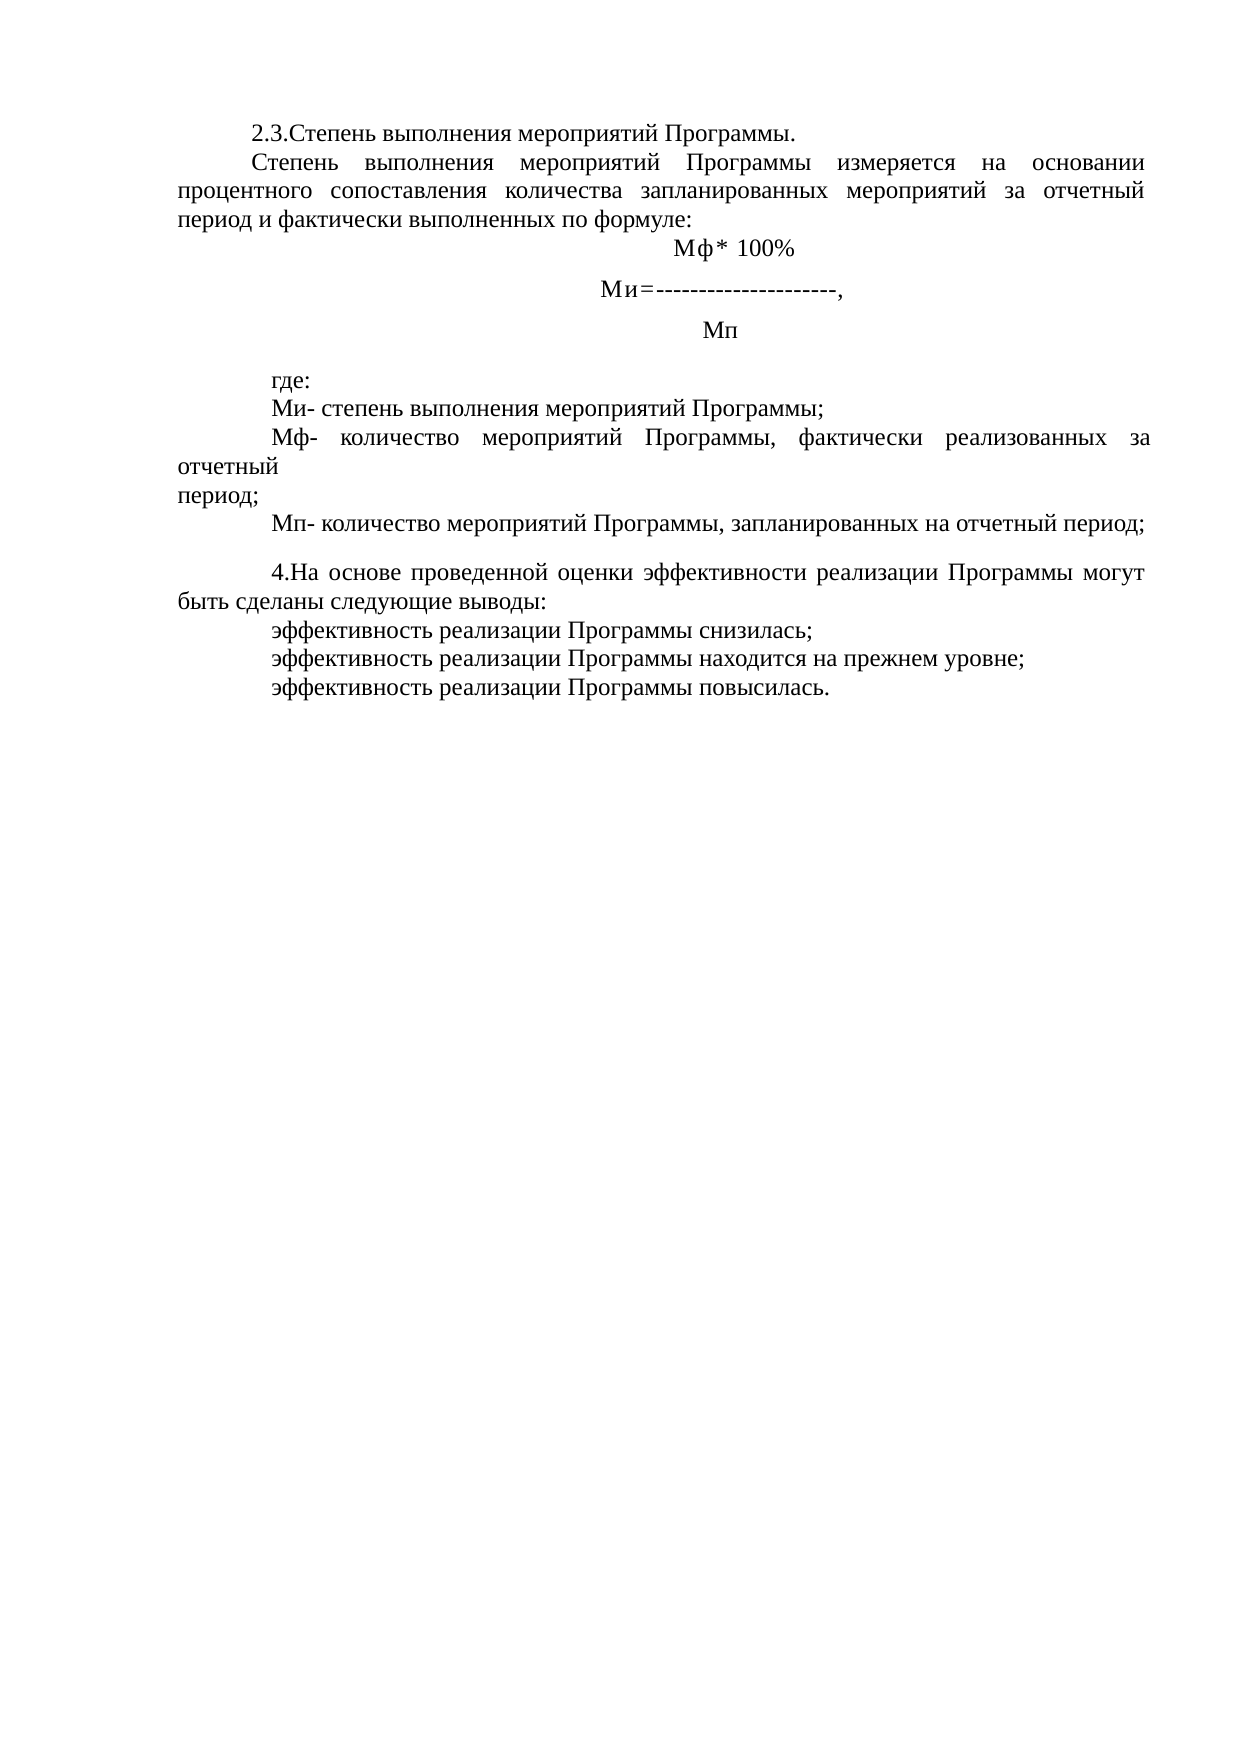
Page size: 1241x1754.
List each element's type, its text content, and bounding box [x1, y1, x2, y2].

text Ми- степень выполнения мероприятий Программы; [177, 393, 1152, 422]
text период; [177, 480, 1152, 508]
text где: [177, 365, 1152, 393]
subtitle Ми= , [600, 274, 1152, 303]
text 2.3.Степень выполнения мероприятий Программы. [177, 118, 1152, 147]
subtitle Мп [702, 316, 1152, 344]
text эффективность реализации Программы находится на прежнем уровне; [177, 643, 1152, 672]
text эффективность реализации Программы повысилась. [177, 672, 1152, 701]
text Мф- количество мероприятий Программы, фактически реализованных за отчетный [177, 422, 1152, 480]
text Мп- количество мероприятий Программы, запланированных на отчетный период; [177, 508, 1152, 537]
text эффективность реализации Программы снизилась; [177, 615, 1152, 643]
subtitle Мф* 100% [673, 233, 1152, 262]
text Степень выполнения мероприятий Программы измеряется на основании процентного сопоставления количества запланированных мероприятий за отчетный период и фактически выполненных по формуле: [177, 147, 1145, 233]
text 4.На основе проведенной оценки эффективности реализации Программы могут быть сделаны следующие выводы: [177, 557, 1145, 615]
